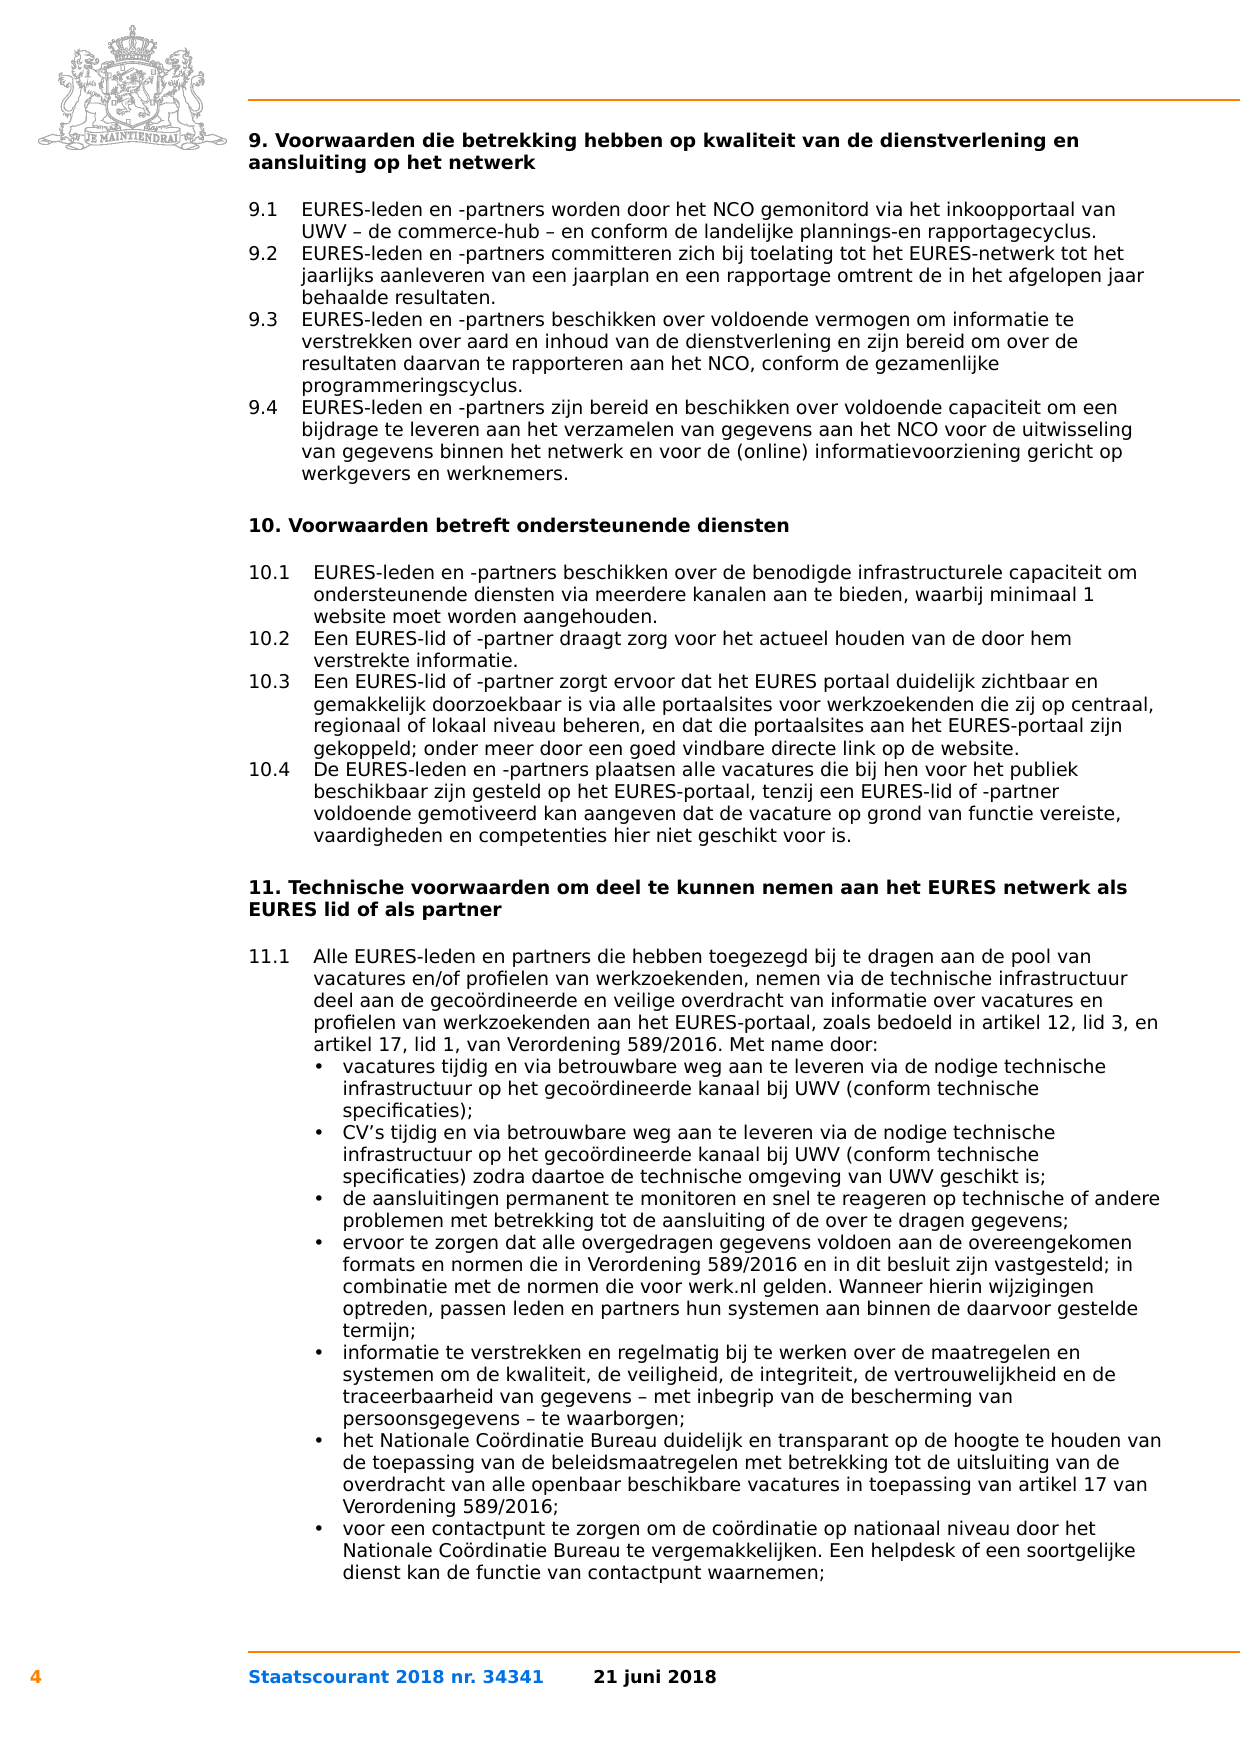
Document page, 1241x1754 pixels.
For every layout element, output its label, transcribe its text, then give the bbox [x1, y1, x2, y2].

picture [38, 25, 227, 150]
text • voor een contactpunt te zorgen om de coördinatie op nationaal niveau door het Nationale Coördinatie Bureau te vergemakkelijken. Een helpdesk of een soortgelijke dienst kan de functie van contactpunt waarnemen; [313, 1518, 1163, 1584]
text 11.1 Alle EURES-leden en partners die hebben toegezegd bij te dragen aan de pool van vacatures en/of profielen van werkzoekenden, nemen via de technische infrastructuur deel aan de gecoördineerde en veilige overdracht van informatie over vacatures en profielen van werkzoekenden aan het EURES-portaal, zoals bedoeld in artikel 12, lid 3, en artikel 17, lid 1, van Verordening 589/2016. Met name door: [248, 946, 1163, 1056]
text 9.1 EURES-leden en -partners worden door het NCO gemonitord via het inkoopportaal van UWV – de commerce-hub – en conform de landelijke plannings-en rapportagecyclus. [248, 199, 1163, 243]
text 10.1 EURES-leden en -partners beschikken over de benodigde infrastructurele capaciteit om ondersteunende diensten via meerdere kanalen aan te bieden, waarbij minimaal 1 website moet worden aangehouden. [248, 562, 1163, 627]
text 10.3 Een EURES-lid of -partner zorgt ervoor dat het EURES portaal duidelijk zichtbaar en gemakkelijk doorzoekbaar is via alle portaalsites voor werkzoekenden die zij op centraal, regionaal of lokaal niveau beheren, en dat die portaalsites aan het EURES-portaal zijn gekoppeld; onder meer door een goed vindbare directe link op de website. [248, 671, 1163, 759]
text • CV’s tijdig en via betrouwbare weg aan te leveren via de nodige technische infrastructuur op het gecoördineerde kanaal bij UWV (conform technische specificaties) zodra daartoe de technische omgeving van UWV geschikt is; [313, 1122, 1163, 1188]
text 10.2 Een EURES-lid of -partner draagt zorg voor het actueel houden van de door hem verstrekte informatie. [248, 627, 1163, 671]
text 9.2 EURES-leden en -partners committeren zich bij toelating tot het EURES-netwerk tot het jaarlijks aanleveren van een jaarplan en een rapportage omtrent de in het afgelopen jaar behaalde resultaten. [248, 243, 1163, 309]
subtitle 11. Technische voorwaarden om deel te kunnen nemen aan het EURES netwerk als EURES lid of als partner [248, 877, 1163, 921]
text • ervoor te zorgen dat alle overgedragen gegevens voldoen aan de overeengekomen formats en normen die in Verordening 589/2016 en in dit besluit zijn vastgesteld; in combinatie met de normen die voor werk.nl gelden. Wanneer hierin wijzigingen optreden, passen leden en partners hun systemen aan binnen de daarvoor gestelde termijn; [313, 1232, 1163, 1342]
text • informatie te verstrekken en regelmatig bij te werken over de maatregelen en systemen om de kwaliteit, de veiligheid, de integriteit, de vertrouwelijkheid en de traceerbaarheid van gegevens – met inbegrip van de bescherming van persoonsgegevens – te waarborgen; [313, 1342, 1163, 1430]
text • het Nationale Coördinatie Bureau duidelijk en transparant op de hoogte te houden van de toepassing van de beleidsmaatregelen met betrekking tot de uitsluiting van de overdracht van alle openbaar beschikbare vacatures in toepassing van artikel 17 van Verordening 589/2016; [313, 1430, 1163, 1518]
text 9.4 EURES-leden en -partners zijn bereid en beschikken over voldoende capaciteit om een bijdrage te leveren aan het verzamelen van gegevens aan het NCO voor de uitwisseling van gegevens binnen het netwerk en voor de (online) informatievoorziening gericht op werkgevers en werknemers. [248, 397, 1163, 484]
text • de aansluitingen permanent te monitoren en snel te reageren op technische of andere problemen met betrekking tot de aansluiting of de over te dragen gegevens; [313, 1188, 1163, 1232]
subtitle 10. Voorwaarden betreft ondersteunende diensten [248, 514, 1163, 537]
text 10.4 De EURES-leden en -partners plaatsen alle vacatures die bij hen voor het publiek beschikbaar zijn gesteld op het EURES-portaal, tenzij een EURES-lid of -partner voldoende gemotiveerd kan aangeven dat de vacature op grond van functie vereiste, vaardigheden en competenties hier niet geschikt voor is. [248, 759, 1163, 847]
text 9.3 EURES-leden en -partners beschikken over voldoende vermogen om informatie te verstrekken over aard en inhoud van de dienstverlening en zijn bereid om over de resultaten daarvan te rapporteren aan het NCO, conform de gezamenlijke programmeringscyclus. [248, 309, 1163, 397]
text • vacatures tijdig en via betrouwbare weg aan te leveren via de nodige technische infrastructuur op het gecoördineerde kanaal bij UWV (conform technische specificaties); [313, 1056, 1163, 1122]
subtitle 9. Voorwaarden die betrekking hebben op kwaliteit van de dienstverlening en aansluiting op het netwerk [248, 130, 1163, 174]
